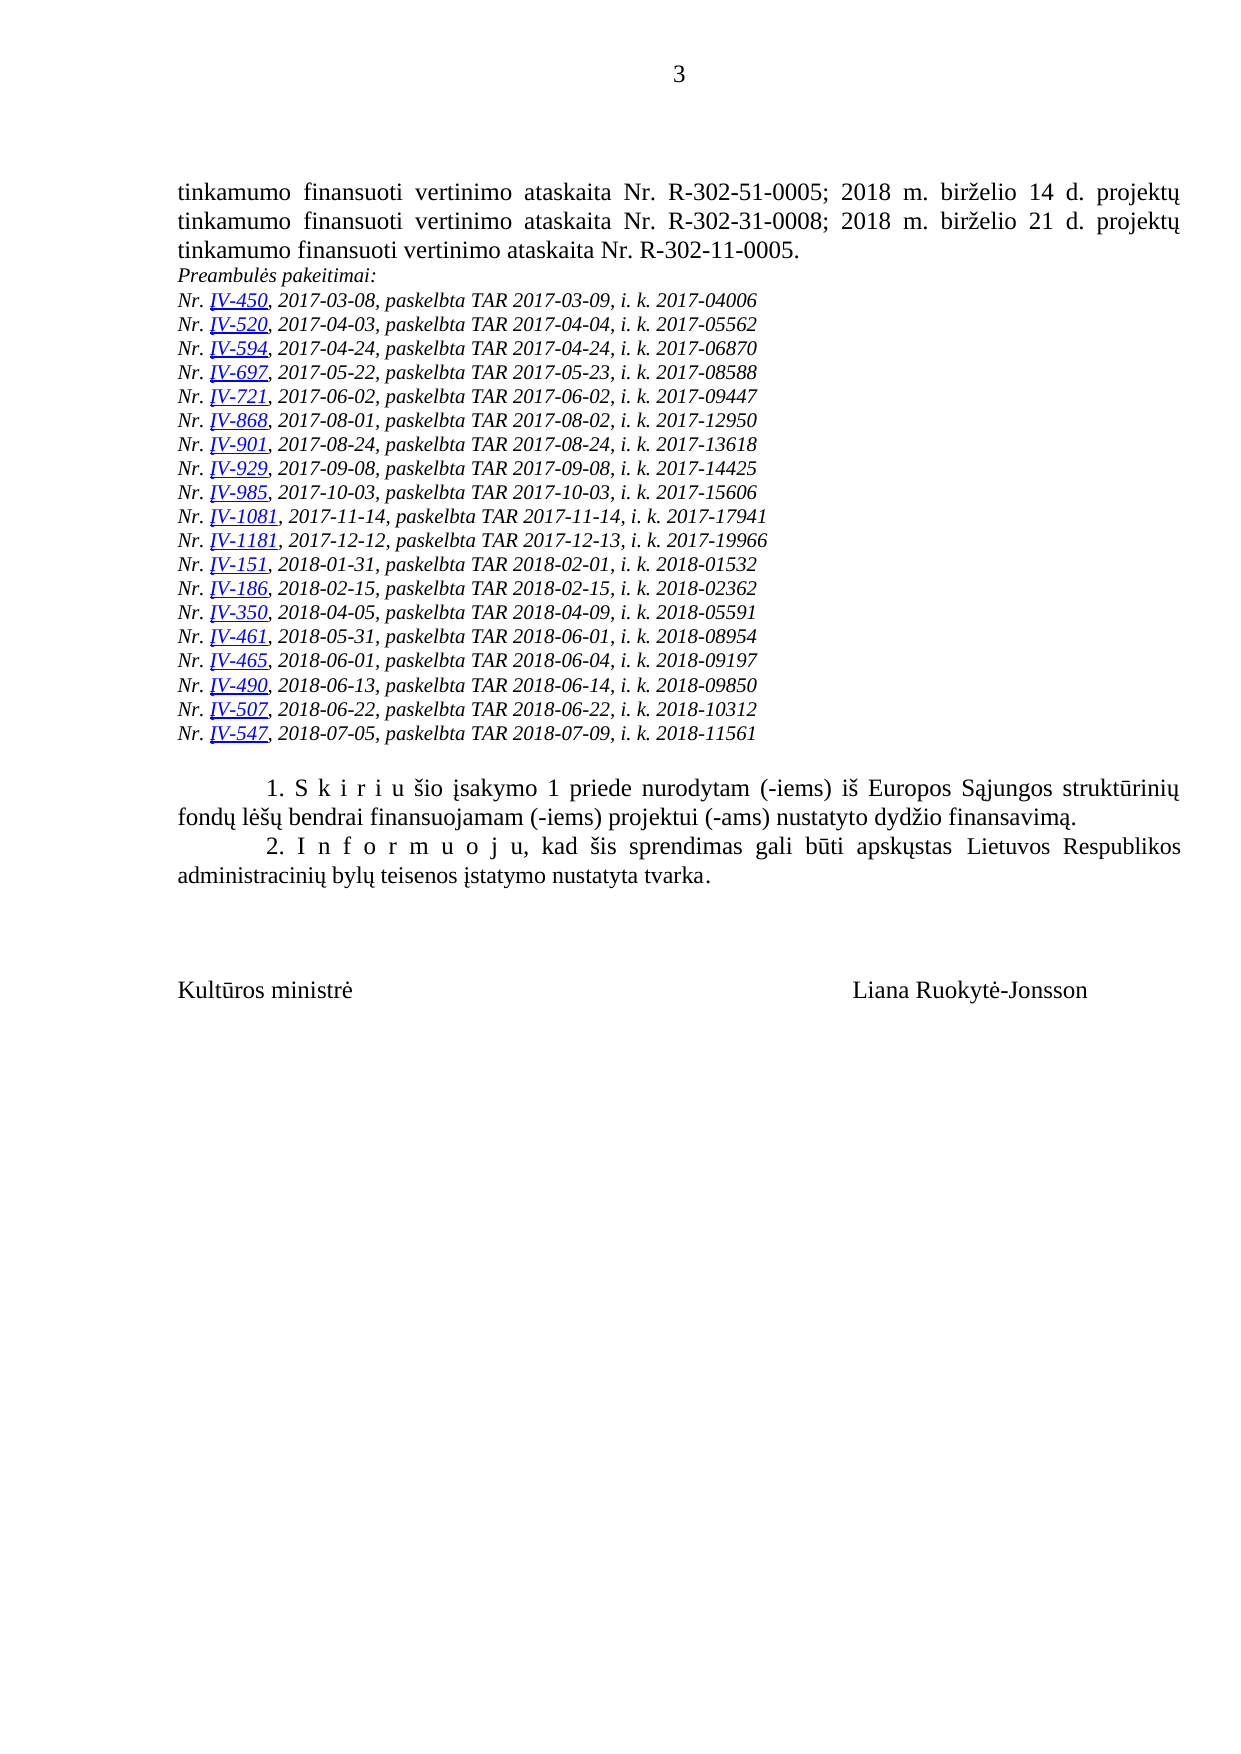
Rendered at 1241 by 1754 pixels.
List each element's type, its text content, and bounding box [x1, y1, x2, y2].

text Nr. ĮV-901, 2017-08-24, paskelbta TAR 2017-08-24, i. k. 2017-13618 [177, 432, 1181, 456]
text Nr. ĮV-929, 2017-09-08, paskelbta TAR 2017-09-08, i. k. 2017-14425 [177, 456, 1181, 480]
text Kultūros ministrė Liana Ruokytė-Jonsson [177, 975, 1181, 1003]
text Nr. ĮV-490, 2018-06-13, paskelbta TAR 2018-06-14, i. k. 2018-09850 [177, 672, 1181, 697]
text 2. I n f o r m u o j u, kad šis sprendimas gali būti apskųstas Lietuvos Respublikos administracinių bylų teisenos įstatymo nustatyta tvarka. [177, 831, 1181, 888]
text Nr. ĮV-465, 2018-06-01, paskelbta TAR 2018-06-04, i. k. 2018-09197 [177, 648, 1181, 672]
text Nr. ĮV-1081, 2017-11-14, paskelbta TAR 2017-11-14, i. k. 2017-17941 [177, 504, 1181, 528]
text Nr. ĮV-520, 2017-04-03, paskelbta TAR 2017-04-04, i. k. 2017-05562 [177, 312, 1181, 336]
text Nr. ĮV-350, 2018-04-05, paskelbta TAR 2018-04-09, i. k. 2018-05591 [177, 600, 1181, 624]
text Nr. ĮV-721, 2017-06-02, paskelbta TAR 2017-06-02, i. k. 2017-09447 [177, 384, 1181, 408]
text Nr. ĮV-547, 2018-07-05, paskelbta TAR 2018-07-09, i. k. 2018-11561 [177, 721, 1181, 745]
text Nr. ĮV-151, 2018-01-31, paskelbta TAR 2018-02-01, i. k. 2018-01532 [177, 552, 1181, 576]
text tinkamumo finansuoti vertinimo ataskaita Nr. R-302-51-0005; 2018 m. birželio 14 d. projektų tinkamumo finansuoti vertinimo ataskaita Nr. R-302-31-0008; 2018 m. birželio 21 d. projektų tinkamumo finansuoti vertinimo ataskaita Nr. R-302-11-0005. [177, 177, 1181, 263]
text Nr. ĮV-450, 2017-03-08, paskelbta TAR 2017-03-09, i. k. 2017-04006 [177, 287, 1181, 312]
text Nr. ĮV-594, 2017-04-24, paskelbta TAR 2017-04-24, i. k. 2017-06870 [177, 336, 1181, 360]
text Nr. ĮV-186, 2018-02-15, paskelbta TAR 2018-02-15, i. k. 2018-02362 [177, 576, 1181, 600]
text Nr. ĮV-985, 2017-10-03, paskelbta TAR 2017-10-03, i. k. 2017-15606 [177, 480, 1181, 504]
text Nr. ĮV-697, 2017-05-22, paskelbta TAR 2017-05-23, i. k. 2017-08588 [177, 360, 1181, 384]
text Preambulės pakeitimai: [177, 263, 1181, 287]
text Nr. ĮV-868, 2017-08-01, paskelbta TAR 2017-08-02, i. k. 2017-12950 [177, 408, 1181, 432]
text 1. S k i r i u šio įsakymo 1 priede nurodytam (-iems) iš Europos Sąjungos struktūrinių fondų lėšų bendrai finansuojamam (-iems) projektui (-ams) nustatyto dydžio finansavimą. [177, 773, 1181, 831]
text Nr. ĮV-507, 2018-06-22, paskelbta TAR 2018-06-22, i. k. 2018-10312 [177, 697, 1181, 721]
text Nr. ĮV-461, 2018-05-31, paskelbta TAR 2018-06-01, i. k. 2018-08954 [177, 624, 1181, 648]
text Nr. ĮV-1181, 2017-12-12, paskelbta TAR 2017-12-13, i. k. 2017-19966 [177, 528, 1181, 552]
